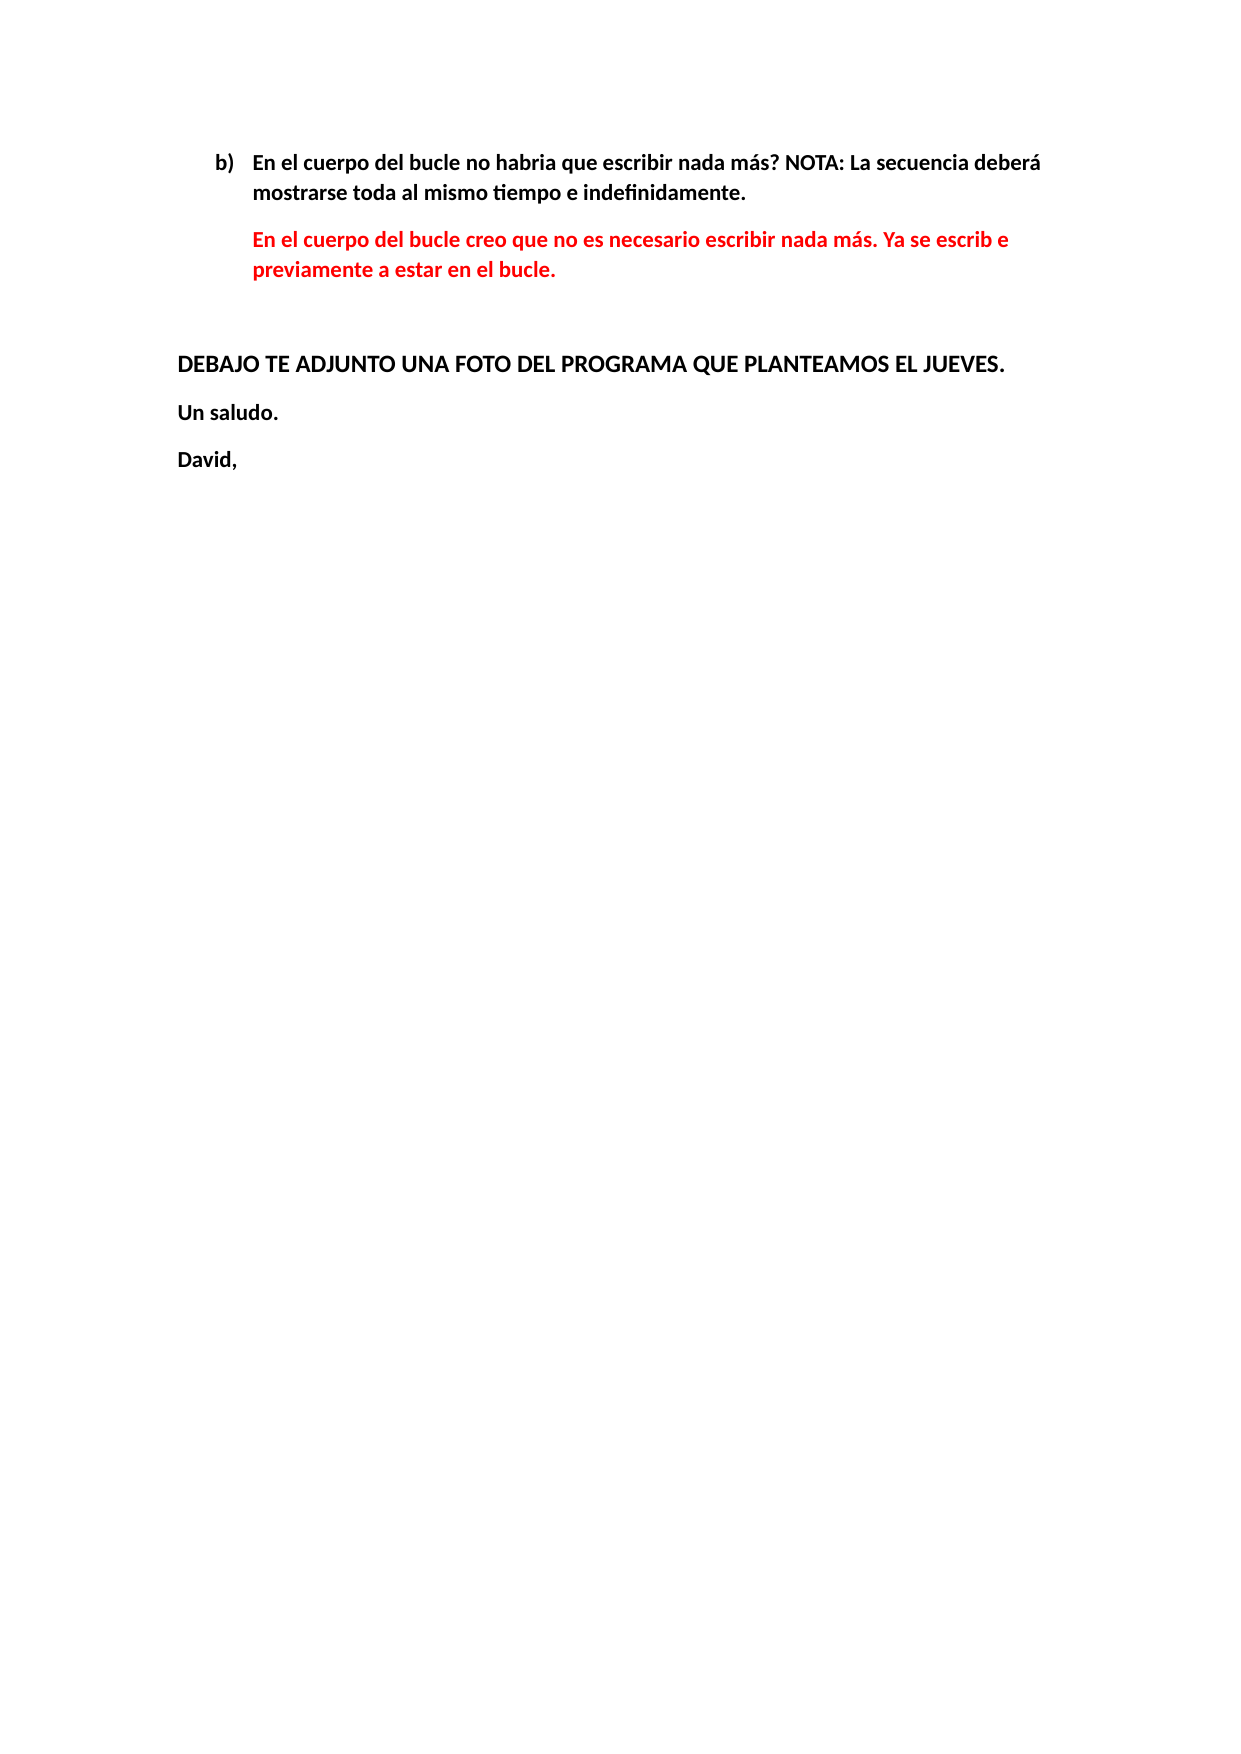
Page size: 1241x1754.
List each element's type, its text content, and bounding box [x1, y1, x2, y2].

list En el cuerpo del bucle no habria que escribir nada más? NOTA: La secuencia deberá mostrarse toda al mismo tiempo e indefinidamente. [215, 148, 1063, 206]
text Un saludo. [177, 398, 1063, 426]
text David, [177, 445, 1063, 473]
text DEBAJO TE ADJUNTO UNA FOTO DEL PROGRAMA QUE PLANTEAMOS EL JUEVES. [177, 349, 1063, 379]
list En el cuerpo del bucle creo que no es necesario escribir nada más. Ya se escrib e previamente a estar en el bucle. [252, 225, 1063, 283]
